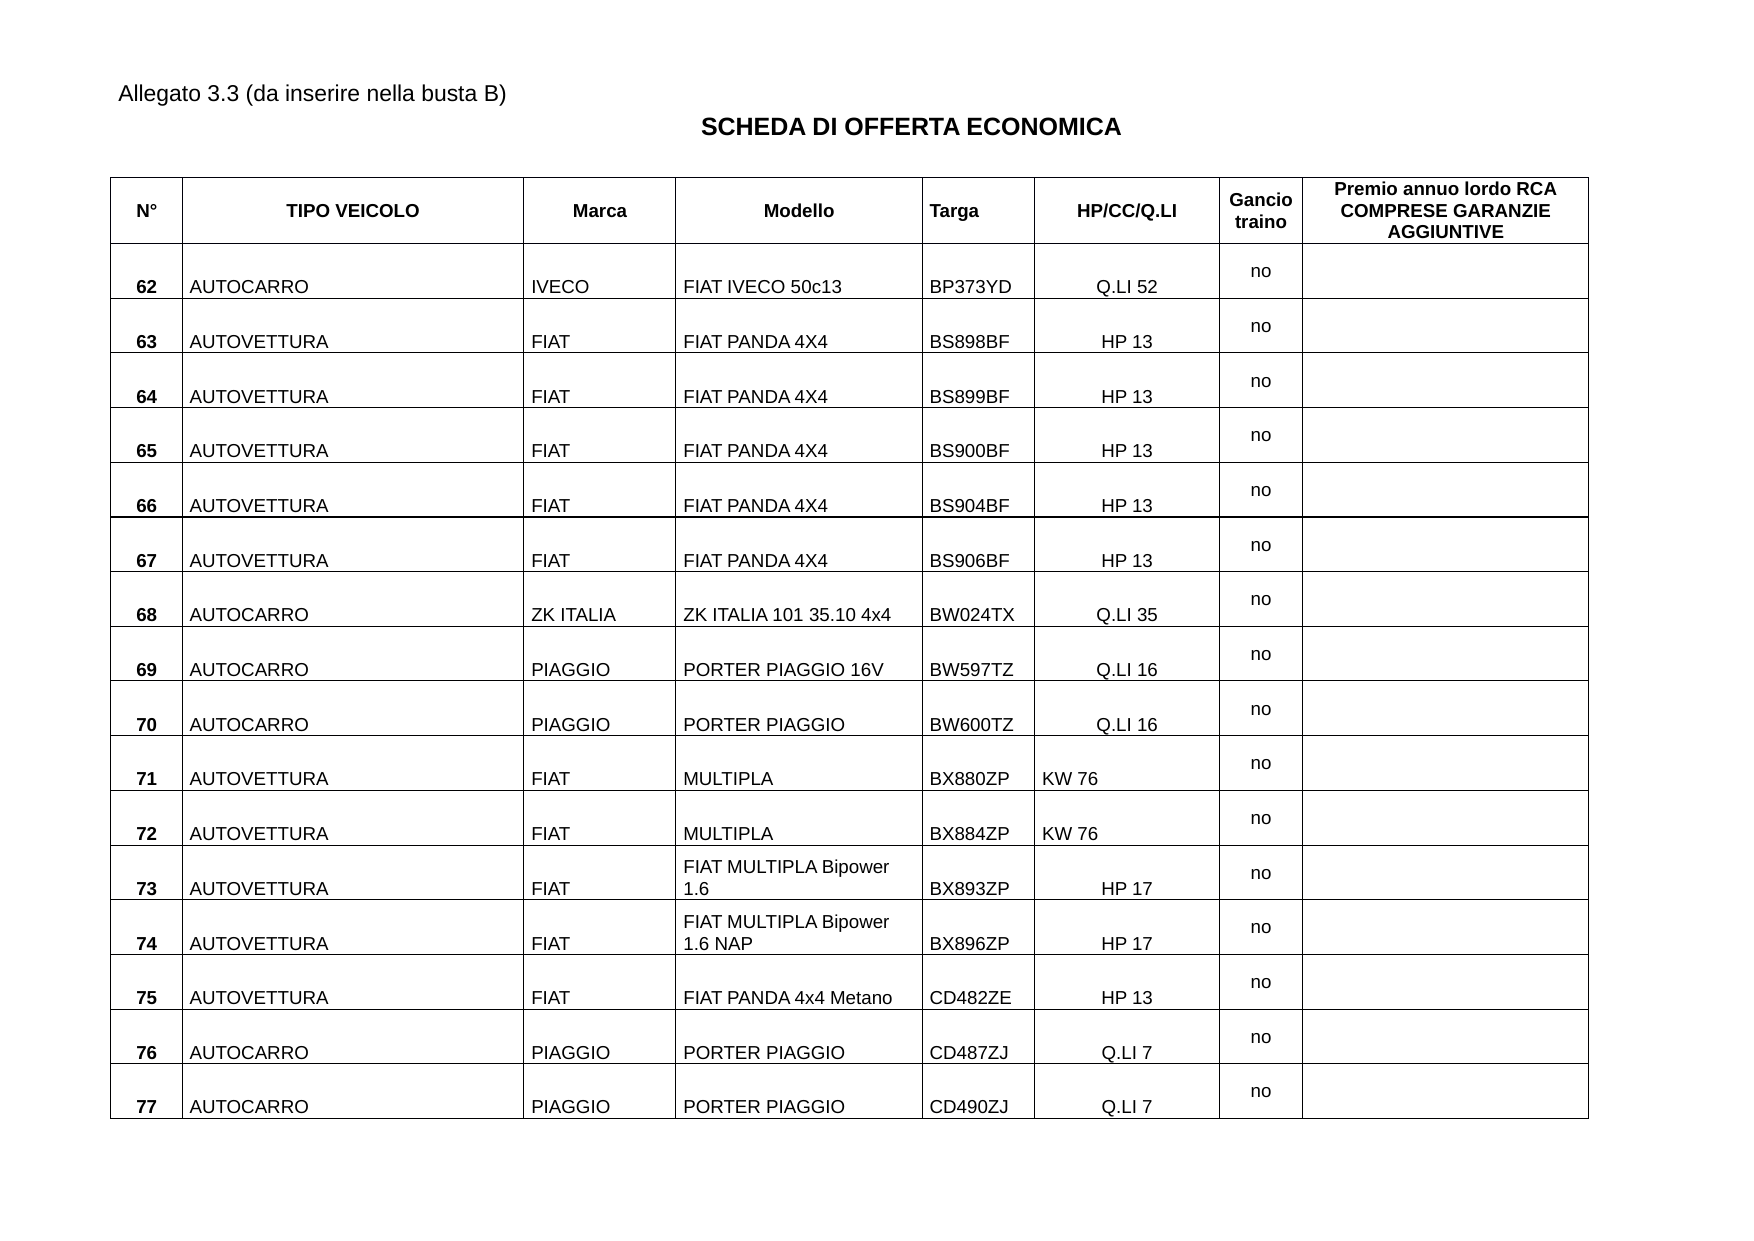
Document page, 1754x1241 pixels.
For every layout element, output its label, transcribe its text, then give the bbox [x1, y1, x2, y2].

table_cell ZK ITALIA [524, 572, 675, 626]
table_cell PORTER PIAGGIO 16V [676, 627, 922, 680]
table_cell AUTOVETTURA [183, 846, 523, 899]
table_cell Q.LI 35 [1035, 572, 1219, 626]
table_cell FIAT [524, 353, 675, 407]
table_cell AUTOVETTURA [183, 408, 523, 462]
table_cell Q.LI 7 [1035, 1010, 1219, 1063]
table_cell IVECO [524, 244, 675, 298]
table_cell [1303, 463, 1588, 516]
table_cell AUTOCARRO [183, 572, 523, 626]
table_cell no [1220, 463, 1302, 516]
table_cell BX880ZP [923, 736, 1034, 790]
table_cell [1303, 627, 1588, 680]
table_header N° [111, 178, 182, 243]
table_cell HP 13 [1035, 353, 1219, 407]
table_cell MULTIPLA [676, 791, 922, 844]
table_cell HP 17 [1035, 846, 1219, 899]
table_cell [1303, 900, 1588, 954]
table_cell HP 17 [1035, 900, 1219, 954]
table_cell AUTOVETTURA [183, 518, 523, 571]
table_cell BP373YD [923, 244, 1034, 298]
table_cell [1303, 955, 1588, 1008]
table_cell [1303, 791, 1588, 844]
table_cell no [1220, 408, 1302, 462]
table_header Premio annuo lordo RCA COMPRESE GARANZIE AGGIUNTIVE [1303, 178, 1588, 243]
table_cell no [1220, 572, 1302, 626]
table_cell FIAT PANDA 4X4 [676, 299, 922, 352]
table_cell [1303, 518, 1588, 571]
table_cell 68 [111, 572, 182, 626]
table_cell no [1220, 681, 1302, 735]
table_header Modello [676, 178, 922, 243]
table_cell no [1220, 900, 1302, 954]
table_cell AUTOCARRO [183, 244, 523, 298]
table_cell FIAT PANDA 4X4 [676, 408, 922, 462]
table_cell [1303, 299, 1588, 352]
table_cell Q.LI 52 [1035, 244, 1219, 298]
table_cell no [1220, 791, 1302, 844]
table_cell FIAT [524, 408, 675, 462]
table_cell BX896ZP [923, 900, 1034, 954]
table_cell [1303, 572, 1588, 626]
table_cell AUTOVETTURA [183, 736, 523, 790]
table_cell no [1220, 299, 1302, 352]
table_cell no [1220, 846, 1302, 899]
table_cell [1303, 846, 1588, 899]
table_header Gancio traino [1220, 178, 1302, 243]
table_cell BW600TZ [923, 681, 1034, 735]
table_cell 75 [111, 955, 182, 1008]
table_cell PIAGGIO [524, 1010, 675, 1063]
table_header TIPO VEICOLO [183, 178, 523, 243]
table_cell 65 [111, 408, 182, 462]
table_cell KW 76 [1035, 791, 1219, 844]
table_cell HP 13 [1035, 955, 1219, 1008]
table_cell Q.LI 16 [1035, 627, 1219, 680]
table_cell PIAGGIO [524, 1064, 675, 1118]
table_cell FIAT [524, 900, 675, 954]
table_cell 67 [111, 518, 182, 571]
table_cell BS906BF [923, 518, 1034, 571]
table_cell no [1220, 736, 1302, 790]
table_cell FIAT [524, 463, 675, 516]
table_cell BW024TX [923, 572, 1034, 626]
table_cell BS904BF [923, 463, 1034, 516]
table_cell AUTOVETTURA [183, 353, 523, 407]
table_cell no [1220, 955, 1302, 1008]
table_cell FIAT IVECO 50c13 [676, 244, 922, 298]
table_cell AUTOCARRO [183, 627, 523, 680]
table_cell 64 [111, 353, 182, 407]
table_cell PORTER PIAGGIO [676, 1010, 922, 1063]
table_cell AUTOCARRO [183, 681, 523, 735]
table_cell 69 [111, 627, 182, 680]
table_cell FIAT PANDA 4X4 [676, 518, 922, 571]
table_cell 74 [111, 900, 182, 954]
table_cell BX893ZP [923, 846, 1034, 899]
table_cell Q.LI 16 [1035, 681, 1219, 735]
table_cell 63 [111, 299, 182, 352]
table_cell FIAT MULTIPLA Bipower 1.6 [676, 846, 922, 899]
table_cell [1303, 681, 1588, 735]
table_cell AUTOVETTURA [183, 299, 523, 352]
table_cell MULTIPLA [676, 736, 922, 790]
table_cell CD490ZJ [923, 1064, 1034, 1118]
table_header Targa [923, 178, 1034, 243]
table_cell no [1220, 244, 1302, 298]
table_cell BX884ZP [923, 791, 1034, 844]
table_cell KW 76 [1035, 736, 1219, 790]
table_cell FIAT [524, 791, 675, 844]
table_cell ZK ITALIA 101 35.10 4x4 [676, 572, 922, 626]
table_cell AUTOVETTURA [183, 955, 523, 1008]
table_cell PORTER PIAGGIO [676, 1064, 922, 1118]
table_cell PIAGGIO [524, 627, 675, 680]
table_cell FIAT [524, 846, 675, 899]
table_cell FIAT [524, 955, 675, 1008]
table_cell FIAT [524, 736, 675, 790]
table_cell [1303, 1064, 1588, 1118]
table_cell no [1220, 627, 1302, 680]
table_cell BS898BF [923, 299, 1034, 352]
table_cell 76 [111, 1010, 182, 1063]
table_cell no [1220, 518, 1302, 571]
table_cell [1303, 353, 1588, 407]
table_cell CD487ZJ [923, 1010, 1034, 1063]
table_cell AUTOVETTURA [183, 463, 523, 516]
table_cell 73 [111, 846, 182, 899]
table_cell Q.LI 7 [1035, 1064, 1219, 1118]
table_cell no [1220, 1010, 1302, 1063]
table_cell FIAT PANDA 4X4 [676, 463, 922, 516]
table_cell HP 13 [1035, 299, 1219, 352]
table_cell BW597TZ [923, 627, 1034, 680]
table_cell 70 [111, 681, 182, 735]
table_cell FIAT MULTIPLA Bipower 1.6 NAP [676, 900, 922, 954]
table_cell PORTER PIAGGIO [676, 681, 922, 735]
table_cell no [1220, 353, 1302, 407]
table_cell HP 13 [1035, 463, 1219, 516]
table_cell FIAT [524, 299, 675, 352]
table_cell FIAT [524, 518, 675, 571]
table_cell CD482ZE [923, 955, 1034, 1008]
table_cell [1303, 736, 1588, 790]
table_cell FIAT PANDA 4X4 [676, 353, 922, 407]
table_cell FIAT PANDA 4x4 Metano [676, 955, 922, 1008]
table_cell 62 [111, 244, 182, 298]
table_cell AUTOCARRO [183, 1064, 523, 1118]
table_cell HP 13 [1035, 408, 1219, 462]
table_cell [1303, 1010, 1588, 1063]
table_cell no [1220, 1064, 1302, 1118]
table_cell PIAGGIO [524, 681, 675, 735]
table_cell 71 [111, 736, 182, 790]
table_cell 66 [111, 463, 182, 516]
table_header Marca [524, 178, 675, 243]
table_cell AUTOVETTURA [183, 791, 523, 844]
table_cell [1303, 408, 1588, 462]
table_header HP/CC/Q.LI [1035, 178, 1219, 243]
table_cell AUTOCARRO [183, 1010, 523, 1063]
table_cell 77 [111, 1064, 182, 1118]
table_cell HP 13 [1035, 518, 1219, 571]
table_cell BS899BF [923, 353, 1034, 407]
table_cell AUTOVETTURA [183, 900, 523, 954]
table_cell BS900BF [923, 408, 1034, 462]
table_cell 72 [111, 791, 182, 844]
table_cell [1303, 244, 1588, 298]
